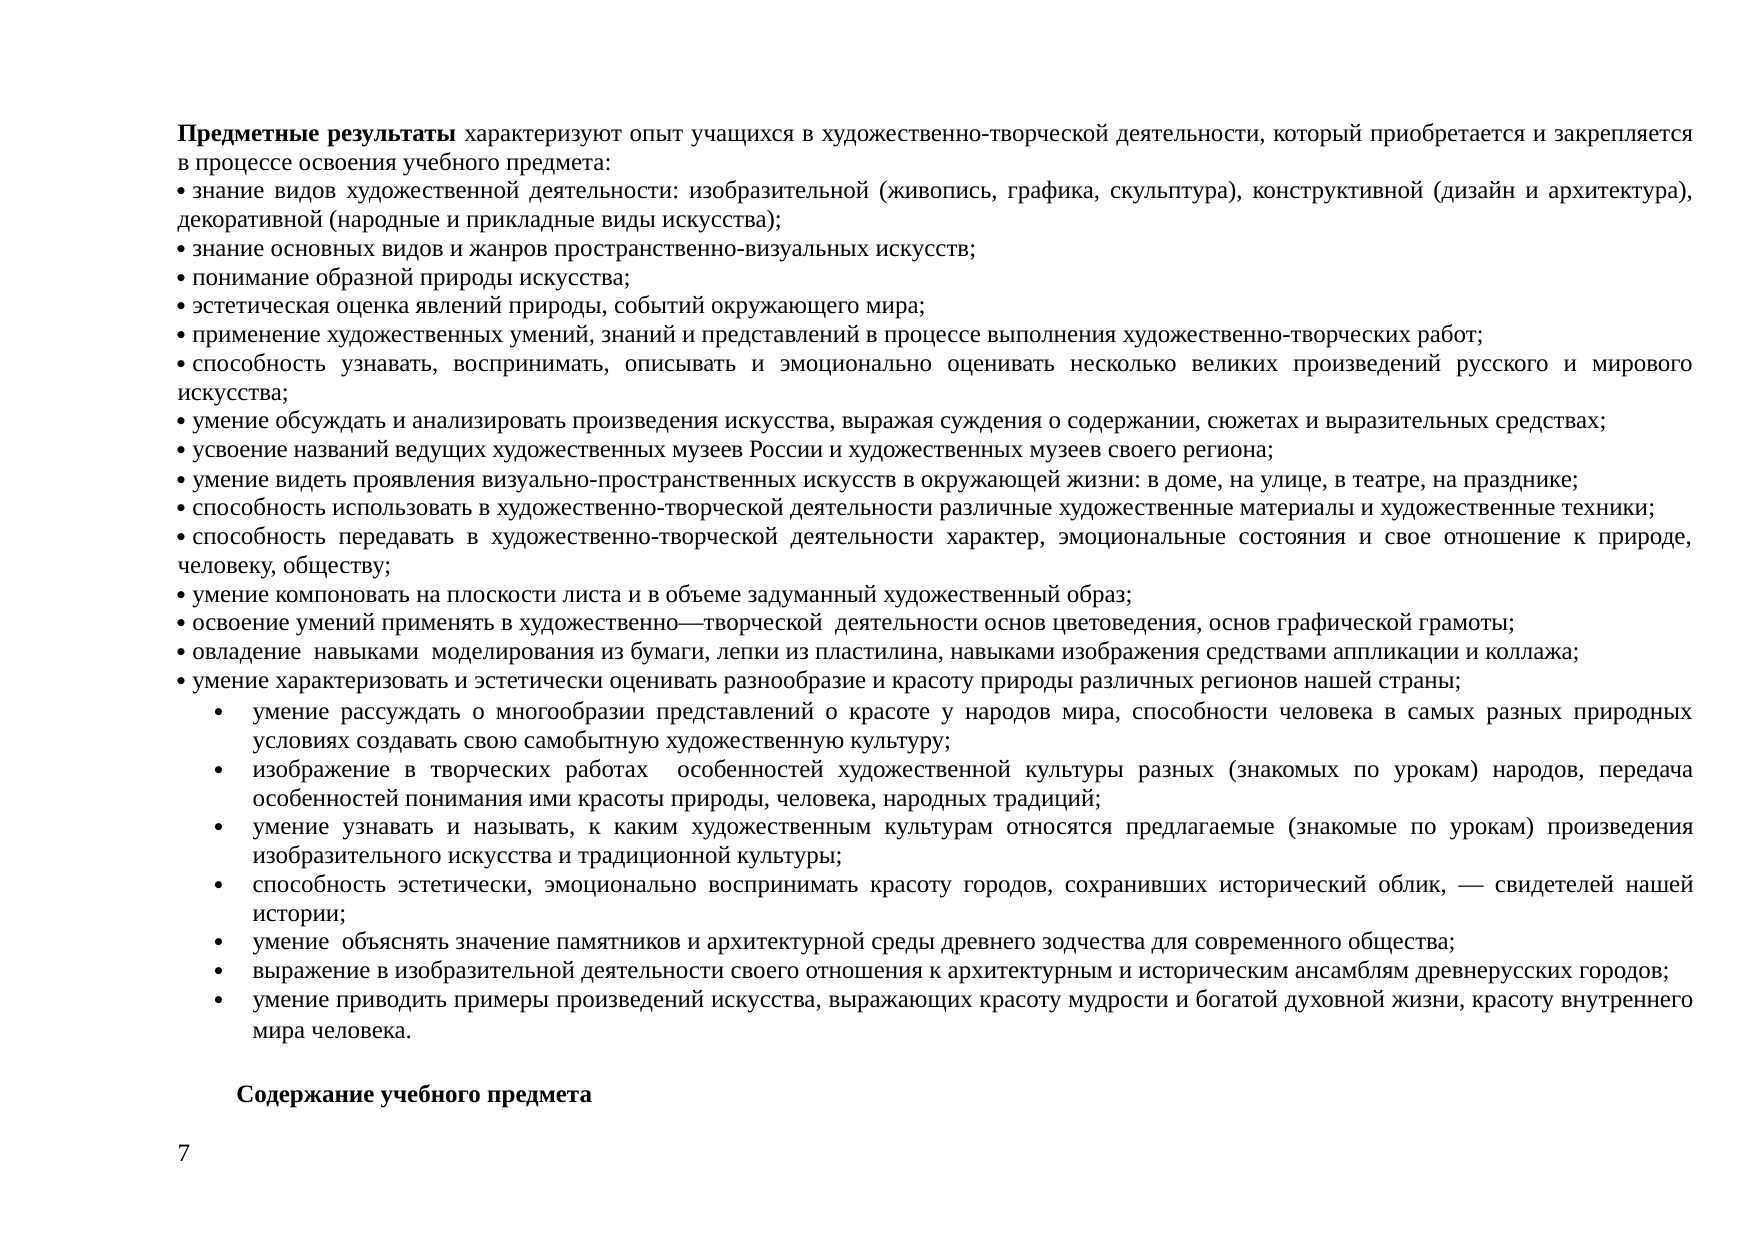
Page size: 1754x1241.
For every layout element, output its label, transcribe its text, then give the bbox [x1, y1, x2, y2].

text Содержание учебного предмета [177, 1079, 1695, 1107]
list освоение умений применять в художественно—творческой деятельности основ цветоведения, основ графической грамоты; [177, 607, 1694, 636]
list понимание образной природы искусства; [177, 262, 1694, 291]
list способность использовать в художественно-творческой деятельности различные художественные материалы и художественные техники; [177, 492, 1694, 521]
text Предметные результаты характеризуют опыт учащихся в художественно-творческой деятельности, который приобретается и закрепляется в процессе освоения учебного предмета: [177, 118, 1694, 176]
list знание основных видов и жанров пространственно-визуальных искусств; [177, 233, 1694, 262]
list способность эстетически, эмоционально воспринимать красоту городов, сохранивших исторический облик, — свидетелей нашей истории; [215, 869, 1695, 926]
list изображение в творческих работах особенностей художественной культуры разных (знакомых по урокам) народов, передача особенностей понимания ими красоты природы, человека, народных традиций; [215, 754, 1695, 811]
list умение характеризовать и эстетически оценивать разнообразие и красоту природы различных регионов нашей страны; [177, 665, 1695, 694]
list овладение навыками моделирования из бумаги, лепки из пластилина, навыками изображения средствами аппликации и коллажа; [177, 636, 1695, 665]
list усвоение названий ведущих художественных музеев России и художественных музеев своего региона; [177, 434, 1691, 463]
list умение обсуждать и анализировать произведения искусства, выражая суждения о содержании, сюжетах и выразительных средствах; [177, 406, 1691, 434]
list умение рассуждать о многообразии представлений о красоте у народов мира, способности человека в самых разных природных условиях создавать свою самобытную художественную культуру; [215, 696, 1695, 754]
list применение художественных умений, знаний и представлений в процессе выполнения художественно-творческих работ; [177, 319, 1694, 348]
list выражение в изобразительной деятельности своего отношения к архитектурным и историческим ансамблям древнерусских городов; [215, 955, 1695, 984]
list способность передавать в художественно-творческой деятельности характер, эмоциональные состояния и свое отношение к природе, человеку, обществу; [177, 521, 1694, 579]
list умение компоновать на плоскости листа и в объеме задуманный художественный образ; [177, 579, 1694, 607]
list умение видеть проявления визуально-пространственных искусств в окружающей жизни: в доме, на улице, в театре, на празднике; [177, 464, 1692, 492]
list умение приводить примеры произведений искусства, выражающих красоту мудрости и богатой духовной жизни, красоту внутреннего мира человека. [215, 984, 1695, 1044]
list знание видов художественной деятельности: изобразительной (живопись, графика, скульптура), конструктивной (дизайн и архитектура), декоративной (народные и прикладные виды искусства); [177, 176, 1694, 233]
list эстетическая оценка явлений природы, событий окружающего мира; [177, 291, 1694, 319]
list умение узнавать и называть, к каким художественным культурам относятся предлагаемые (знакомые по урокам) произведения изобразительного искусства и традиционной культуры; [215, 811, 1695, 869]
list способность узнавать, воспринимать, описывать и эмоционально оценивать несколько великих произведений русского и мирового искусства; [177, 348, 1694, 406]
list умение объяснять значение памятников и архитектурной среды древнего зодчества для современного общества; [215, 926, 1695, 955]
